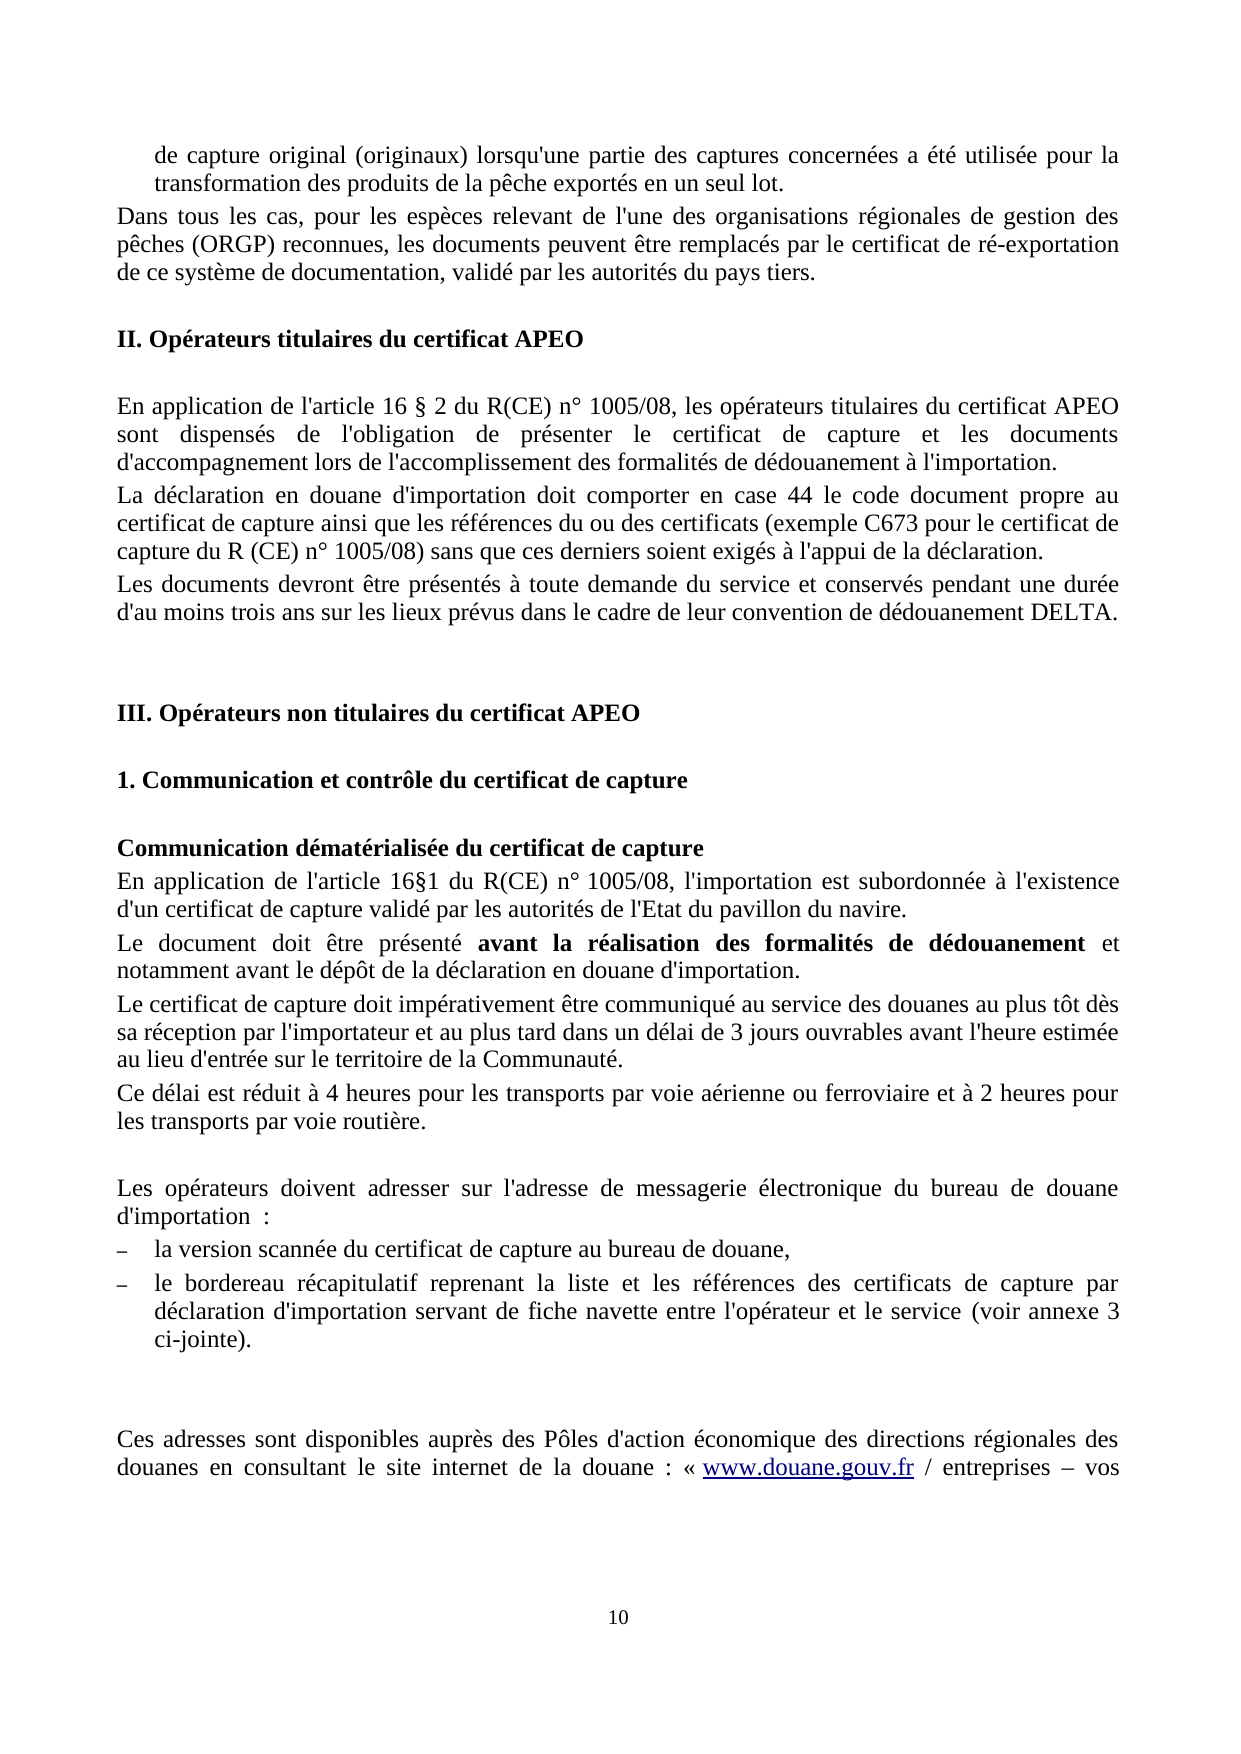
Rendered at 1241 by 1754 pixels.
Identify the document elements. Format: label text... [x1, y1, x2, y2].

text La déclaration en douane d'importation doit comporter en case 44 le code document propre au certificat de capture ainsi que les références du ou des certificats (exemple C673 pour le certificat de capture du R (CE) n° 1005/08) sans que ces derniers soient exigés à l'appui de la déclaration. [117, 482, 1120, 565]
list de capture original (originaux) lorsqu'une partie des captures concernées a été utilisée pour la transformation des produits de la pêche exportés en un seul lot. [117, 141, 1120, 197]
text En application de l'article 16 § 2 du R(CE) n° 1005/08, les opérateurs titulaires du certificat APEO sont dispensés de l'obligation de présenter le certificat de capture et les documents d'accompagnement lors de l'accomplissement des formalités de dédouanement à l'importation. [117, 392, 1120, 476]
text Ces adresses sont disponibles auprès des Pôles d'action économique des directions régionales des douanes en consultant le site internet de la douane : « www.douane.gouv.fr / entreprises – vos [117, 1426, 1120, 1481]
list la version scannée du certificat de capture au bureau de douane, [117, 1236, 1120, 1263]
text Ce délai est réduit à 4 heures pour les transports par voie aérienne ou ferroviaire et à 2 heures pour les transports par voie routière. [117, 1079, 1120, 1135]
text Les documents devront être présentés à toute demande du service et conservés pendant une durée d'au moins trois ans sur les lieux prévus dans le cadre de leur convention de dédouanement DELTA. [117, 571, 1120, 626]
text Dans tous les cas, pour les espèces relevant de l'une des organisations régionales de gestion des pêches (ORGP) reconnues, les documents peuvent être remplacés par le certificat de ré-exportation de ce système de documentation, validé par les autorités du pays tiers. [117, 202, 1120, 286]
text II. Opérateurs titulaires du certificat APEO [117, 325, 1120, 353]
list le bordereau récapitulatif reprenant la liste et les références des certificats de capture par déclaration d'importation servant de fiche navette entre l'opérateur et le service (voir annexe 3 ci-jointe). [117, 1269, 1120, 1352]
text 1. Communication et contrôle du certificat de capture [117, 767, 1120, 794]
text III. Opérateurs non titulaires du certificat APEO [117, 699, 1120, 727]
text Les opérateurs doivent adresser sur l'adresse de messagerie électronique du bureau de douane d'importation : [117, 1174, 1120, 1230]
text Le document doit être présenté avant la réalisation des formalités de dédouanement et notamment avant le dépôt de la déclaration en douane d'importation. [117, 929, 1120, 984]
text Le certificat de capture doit impérativement être communiqué au service des douanes au plus tôt dès sa réception par l'importateur et au plus tard dans un délai de 3 jours ouvrables avant l'heure estimée au lieu d'entrée sur le territoire de la Communauté. [117, 990, 1120, 1073]
text En application de l'article 16§1 du R(CE) n° 1005/08, l'importation est subordonnée à l'existence d'un certificat de capture validé par les autorités de l'Etat du pavillon du navire. [117, 867, 1120, 923]
text Communication dématérialisée du certificat de capture [117, 834, 1120, 862]
